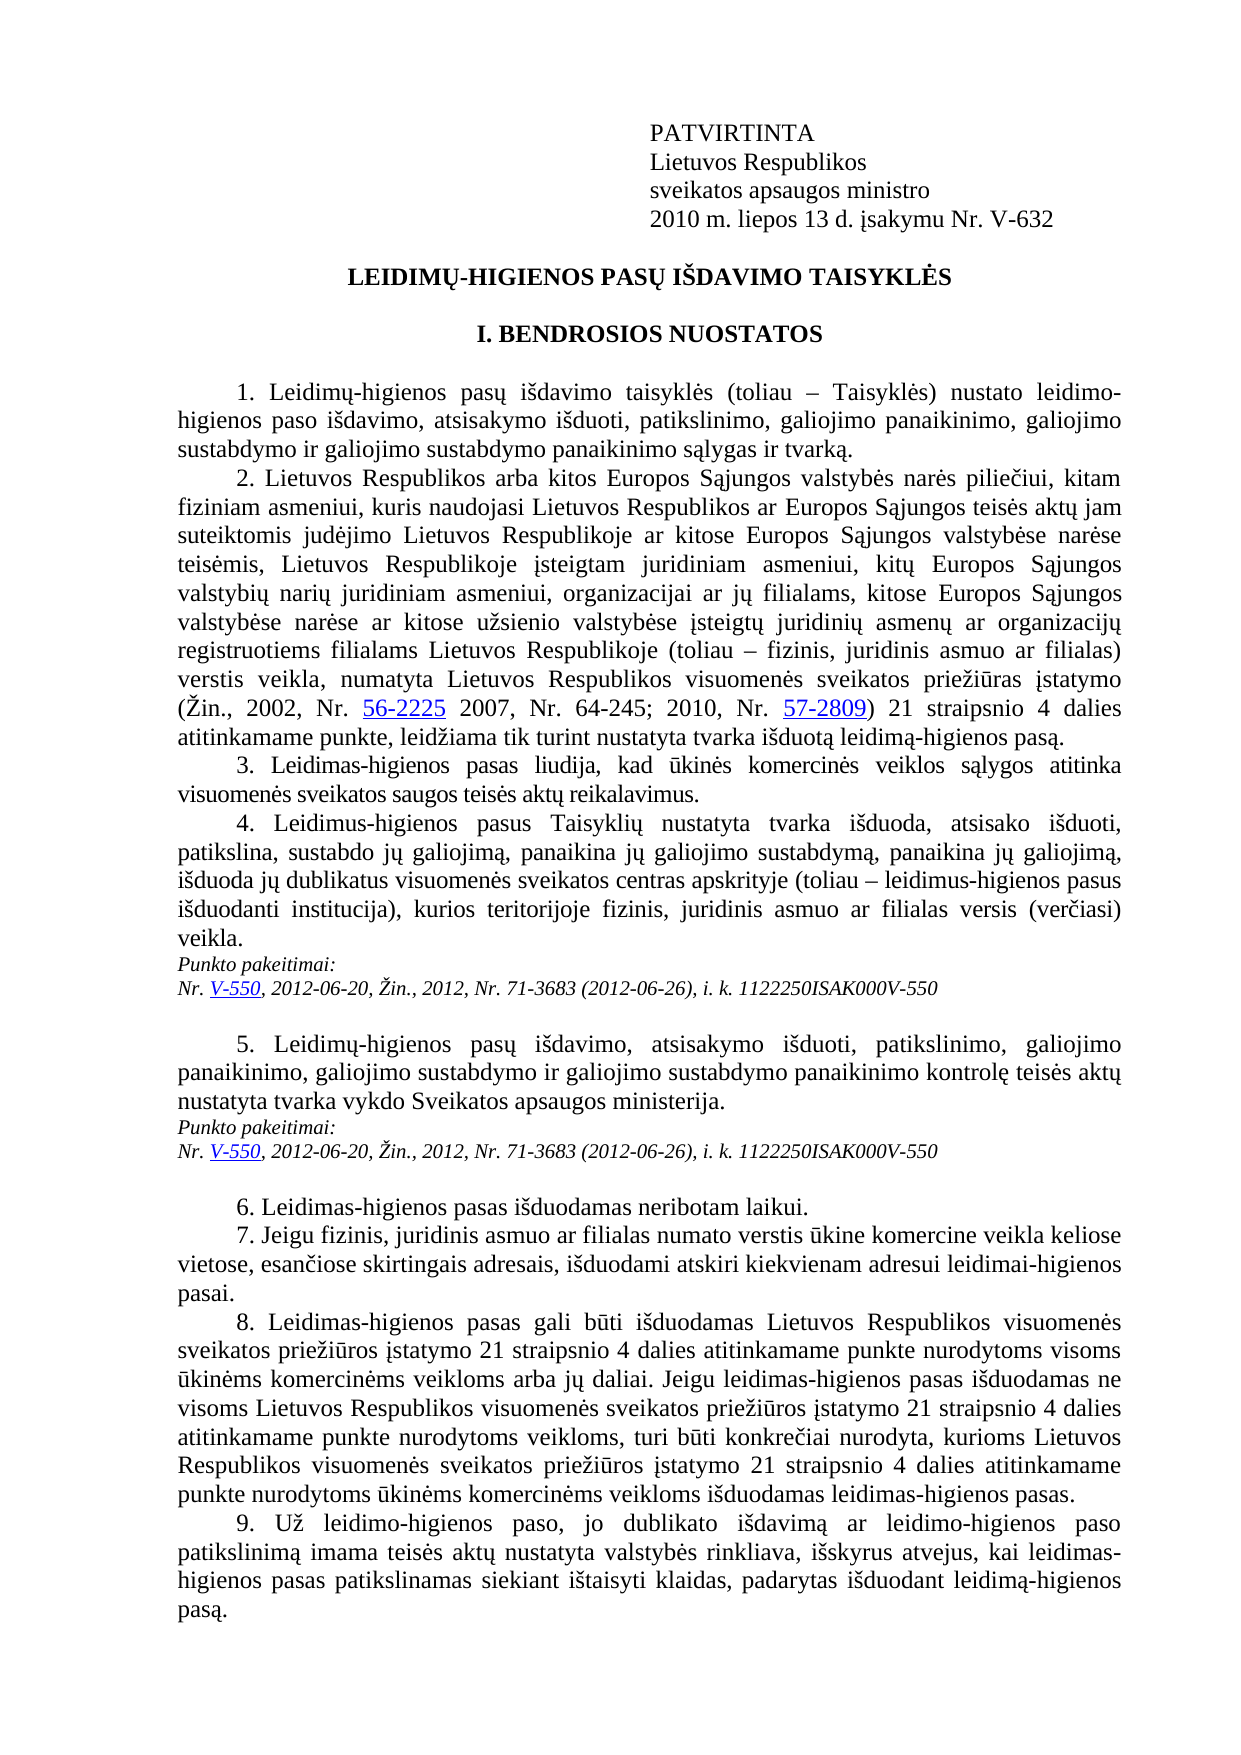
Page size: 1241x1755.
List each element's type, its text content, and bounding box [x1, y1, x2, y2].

text PATVIRTINTA [649, 118, 1122, 147]
text I. BENDROSIOS NUOSTATOS [177, 319, 1122, 348]
text 2010 m. liepos 13 d. įsakymu Nr. V-632 [649, 204, 1122, 233]
text Punkto pakeitimai: [177, 1115, 1122, 1139]
text LEIDIMŲ-HIGIENOS PASŲ IŠDAVIMO TAISYKLĖS [177, 262, 1122, 291]
text Nr. V-550, 2012-06-20, Žin., 2012, Nr. 71-3683 (2012-06-26), i. k. 1122250ISAK000V-550 [177, 1139, 1122, 1163]
text Lietuvos Respublikos [649, 147, 1122, 176]
text 2. Lietuvos Respublikos arba kitos Europos Sąjungos valstybės narės piliečiui, kitam fiziniam asmeniui, kuris naudojasi Lietuvos Respublikos ar Europos Sąjungos teisės aktų jam suteiktomis judėjimo Lietuvos Respublikoje ar kitose Europos Sąjungos valstybėse narėse teisėmis, Lietuvos Respublikoje įsteigtam juridiniam asmeniui, kitų Europos Sąjungos valstybių narių juridiniam asmeniui, organizacijai ar jų filialams, kitose Europos Sąjungos valstybėse narėse ar kitose užsienio valstybėse įsteigtų juridinių asmenų ar organizacijų registruotiems filialams Lietuvos Respublikoje (toliau – fizinis, juridinis asmuo ar filialas) verstis veikla, numatyta Lietuvos Respublikos visuomenės sveikatos priežiūras įstatymo (Žin., 2002, Nr. 56-2225 2007, Nr. 64-245; 2010, Nr. 57-2809) 21 straipsnio 4 dalies atitinkamame punkte, leidžiama tik turint nustatyta tvarka išduotą leidimą-higienos pasą. [177, 463, 1122, 751]
text Nr. V-550, 2012-06-20, Žin., 2012, Nr. 71-3683 (2012-06-26), i. k. 1122250ISAK000V-550 [177, 976, 1122, 1000]
text 7. Jeigu fizinis, juridinis asmuo ar filialas numato verstis ūkine komercine veikla keliose vietose, esančiose skirtingais adresais, išduodami atskiri kiekvienam adresui leidimai-higienos pasai. [177, 1221, 1122, 1307]
text 8. Leidimas-higienos pasas gali būti išduodamas Lietuvos Respublikos visuomenės sveikatos priežiūros įstatymo 21 straipsnio 4 dalies atitinkamame punkte nurodytoms visoms ūkinėms komercinėms veikloms arba jų daliai. Jeigu leidimas-higienos pasas išduodamas ne visoms Lietuvos Respublikos visuomenės sveikatos priežiūros įstatymo 21 straipsnio 4 dalies atitinkamame punkte nurodytoms veikloms, turi būti konkrečiai nurodyta, kurioms Lietuvos Respublikos visuomenės sveikatos priežiūros įstatymo 21 straipsnio 4 dalies atitinkamame punkte nurodytoms ūkinėms komercinėms veikloms išduodamas leidimas-higienos pasas. [177, 1307, 1122, 1508]
text sveikatos apsaugos ministro [649, 176, 1122, 204]
text 6. Leidimas-higienos pasas išduodamas neribotam laikui. [177, 1192, 1122, 1221]
text 4. Leidimus-higienos pasus Taisyklių nustatyta tvarka išduoda, atsisako išduoti, patikslina, sustabdo jų galiojimą, panaikina jų galiojimo sustabdymą, panaikina jų galiojimą, išduoda jų dublikatus visuomenės sveikatos centras apskrityje (toliau – leidimus-higienos pasus išduodanti institucija), kurios teritorijoje fizinis, juridinis asmuo ar filialas versis (verčiasi) veikla. [177, 808, 1122, 952]
text 1. Leidimų-higienos pasų išdavimo taisyklės (toliau – Taisyklės) nustato leidimo-higienos paso išdavimo, atsisakymo išduoti, patikslinimo, galiojimo panaikinimo, galiojimo sustabdymo ir galiojimo sustabdymo panaikinimo sąlygas ir tvarką. [177, 377, 1122, 463]
text 5. Leidimų-higienos pasų išdavimo, atsisakymo išduoti, patikslinimo, galiojimo panaikinimo, galiojimo sustabdymo ir galiojimo sustabdymo panaikinimo kontrolę teisės aktų nustatyta tvarka vykdo Sveikatos apsaugos ministerija. [177, 1029, 1122, 1115]
text Punkto pakeitimai: [177, 952, 1122, 976]
text 9. Už leidimo-higienos paso, jo dublikato išdavimą ar leidimo-higienos paso patikslinimą imama teisės aktų nustatyta valstybės rinkliava, išskyrus atvejus, kai leidimas-higienos pasas patikslinamas siekiant ištaisyti klaidas, padarytas išduodant leidimą-higienos pasą. [177, 1508, 1122, 1623]
text 3. Leidimas-higienos pasas liudija, kad ūkinės komercinės veiklos sąlygos atitinka visuomenės sveikatos saugos teisės aktų reikalavimus. [177, 751, 1122, 808]
